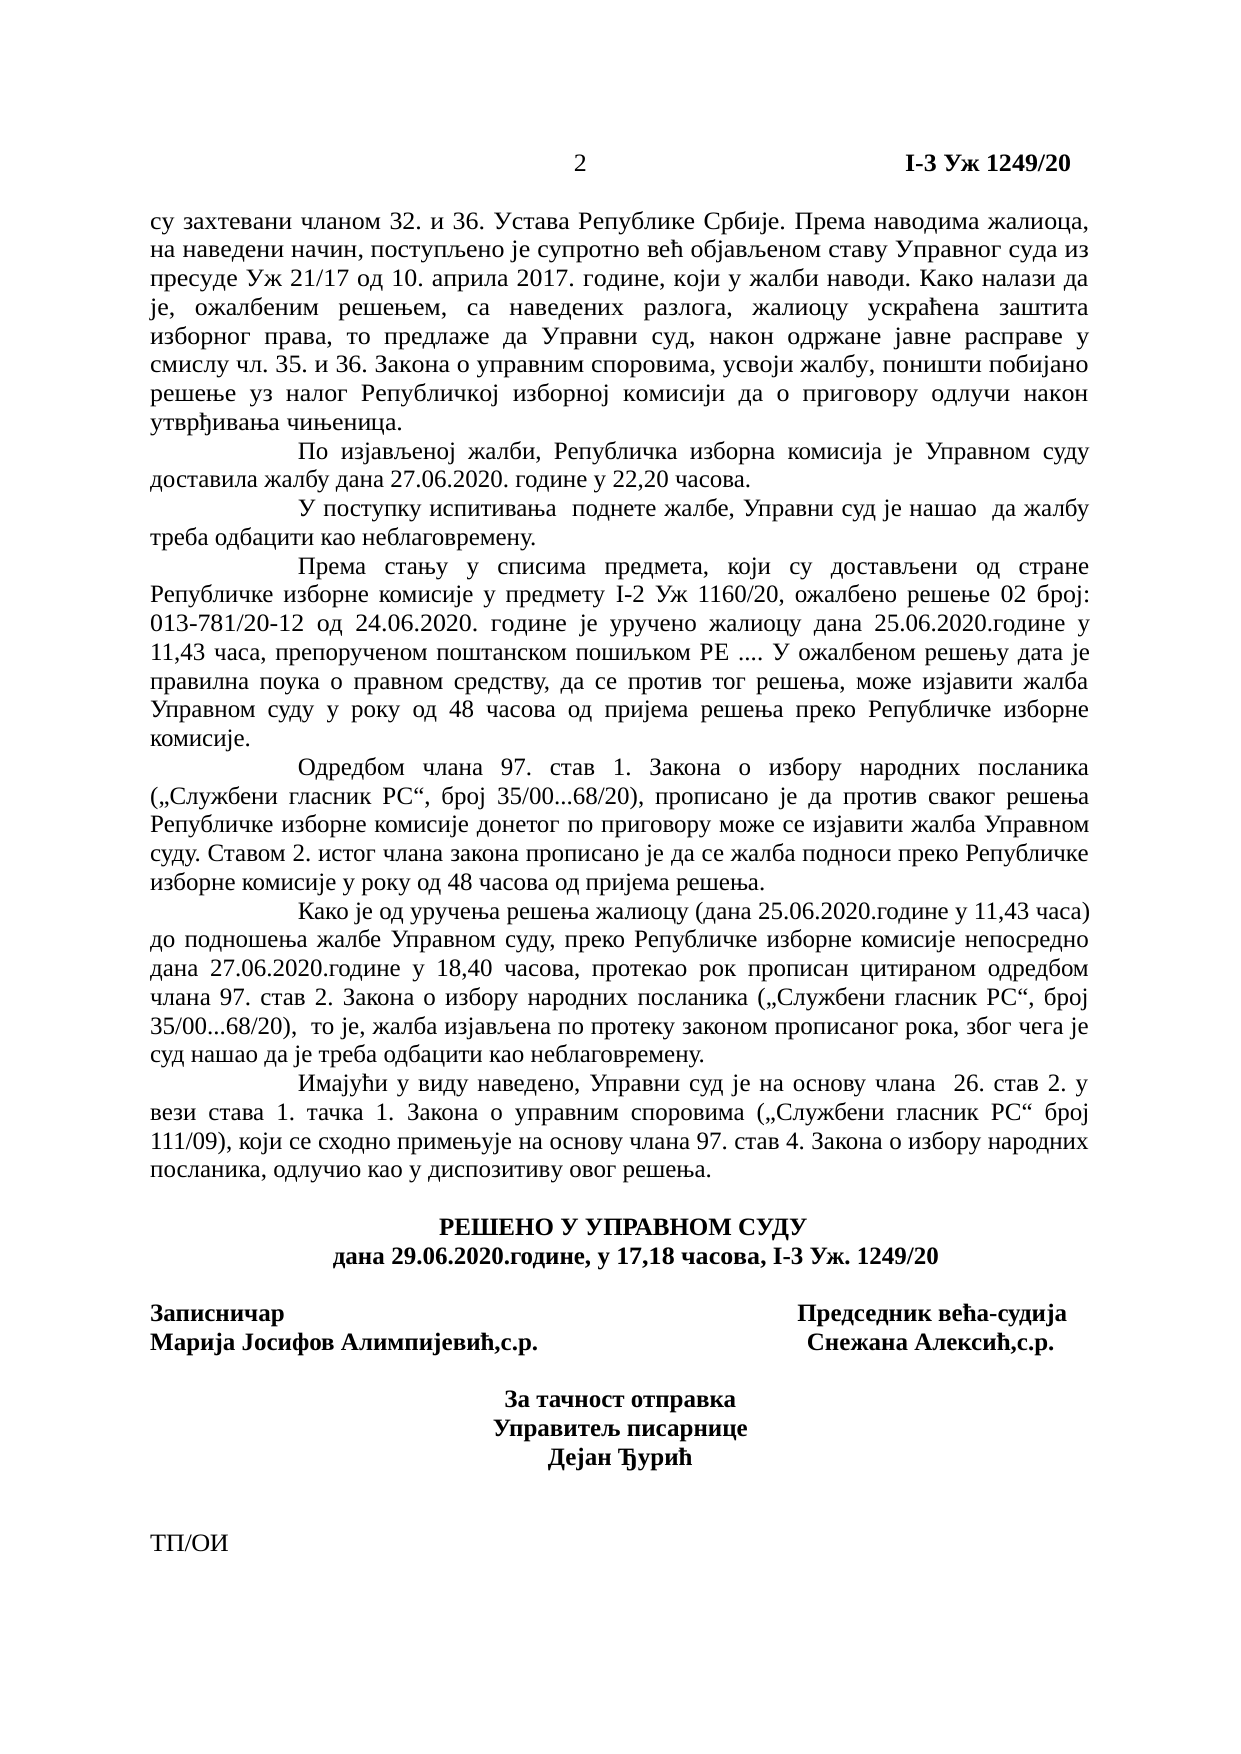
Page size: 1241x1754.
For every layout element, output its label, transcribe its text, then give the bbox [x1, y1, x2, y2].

text Према стању у списима предмета, који су достављени од стране Републичке изборне комисије у предмету I-2 Уж 1160/20, ожалбено решење 02 број: 013-781/20-12 од 24.06.2020. године је уручено жалиоцу дана 25.06.2020.године у 11,43 часа, препорученом поштанском пошиљком РE .... У ожалбеном решењу дата је правилна поука о правном средству, да се против тог решења, може изјавити жалба Управном суду у року од 48 часова од пријема решења преко Републичке изборне комисије. [150, 551, 1090, 752]
text У поступку испитивања поднете жалбе, Управни суд је нашао да жалбу треба одбацити као неблаговремену. [150, 493, 1090, 551]
text Марија Јосифов Алимпијевић,с.р. Снежана Алексић,с.р. [150, 1327, 1090, 1356]
text Одредбом члана 97. став 1. Закона о избору народних посланика („Службени гласник РС“, број 35/00...68/20), прописано је да против сваког решења Републичке изборне комисије донетог по приговору може се изјавити жалба Управном суду. Ставом 2. истог члана закона прописано је да се жалба подноси преко Републичке изборне комисије у року од 48 часова од пријема решења. [150, 752, 1090, 896]
text За тачност отправка [150, 1384, 1090, 1413]
text Како је од уручења решења жалиоцу (дана 25.06.2020.године у 11,43 часа) до подношења жалбе Управном суду, преко Републичке изборне комисије непосредно дана 27.06.2020.године у 18,40 часова, протекао рок прописан цитираном одредбом члана 97. став 2. Закона о избору народних посланика („Службени гласник РС“, број 35/00...68/20), то је, жалба изјављена по протеку законом прописаног рока, због чега је суд нашао да је треба одбацити као неблаговремену. [150, 896, 1090, 1068]
text РЕШЕНО У УПРАВНОМ СУДУ [150, 1212, 1090, 1241]
text су захтевани чланом 32. и 36. Устава Републике Србије. Према наводима жалиоца, на наведени начин, поступљено је супротно већ објављеном ставу Управног суда из пресуде Уж 21/17 од 10. априла 2017. године, који у жалби наводи. Како налази да је, ожалбеним решењем, са наведених разлога, жалиоцу ускраћена заштита изборног права, то предлаже да Управни суд, након одржане јавне расправе у смислу чл. 35. и 36. Закона о управним споровима, усвоји жалбу, поништи побијано решење уз налог Републичкој изборној комисији да о приговору одлучи након утврђивања чињеница. [150, 206, 1090, 436]
text Записничар Председник већа-судија [150, 1298, 1090, 1327]
text Управитељ писарнице [150, 1413, 1090, 1442]
text дана 29.06.2020.године, у 17,18 часова, I-3 Уж. 1249/20 [150, 1241, 1090, 1269]
text ТП/ОИ [150, 1528, 1089, 1557]
text По изјављеној жалби, Републичка изборна комисија је Управном суду доставила жалбу дана 27.06.2020. године у 22,20 часова. [150, 436, 1090, 493]
text Дејан Ђурић [150, 1442, 1090, 1471]
text Имајући у виду наведено, Управни суд је на основу члана 26. став 2. у вези става 1. тачка 1. Закона о управним споровима („Службени гласник РС“ број 111/09), који се сходно примењује на основу члана 97. став 4. Закона о избору народних посланика, одлучио као у диспозитиву овог решења. [150, 1068, 1090, 1183]
